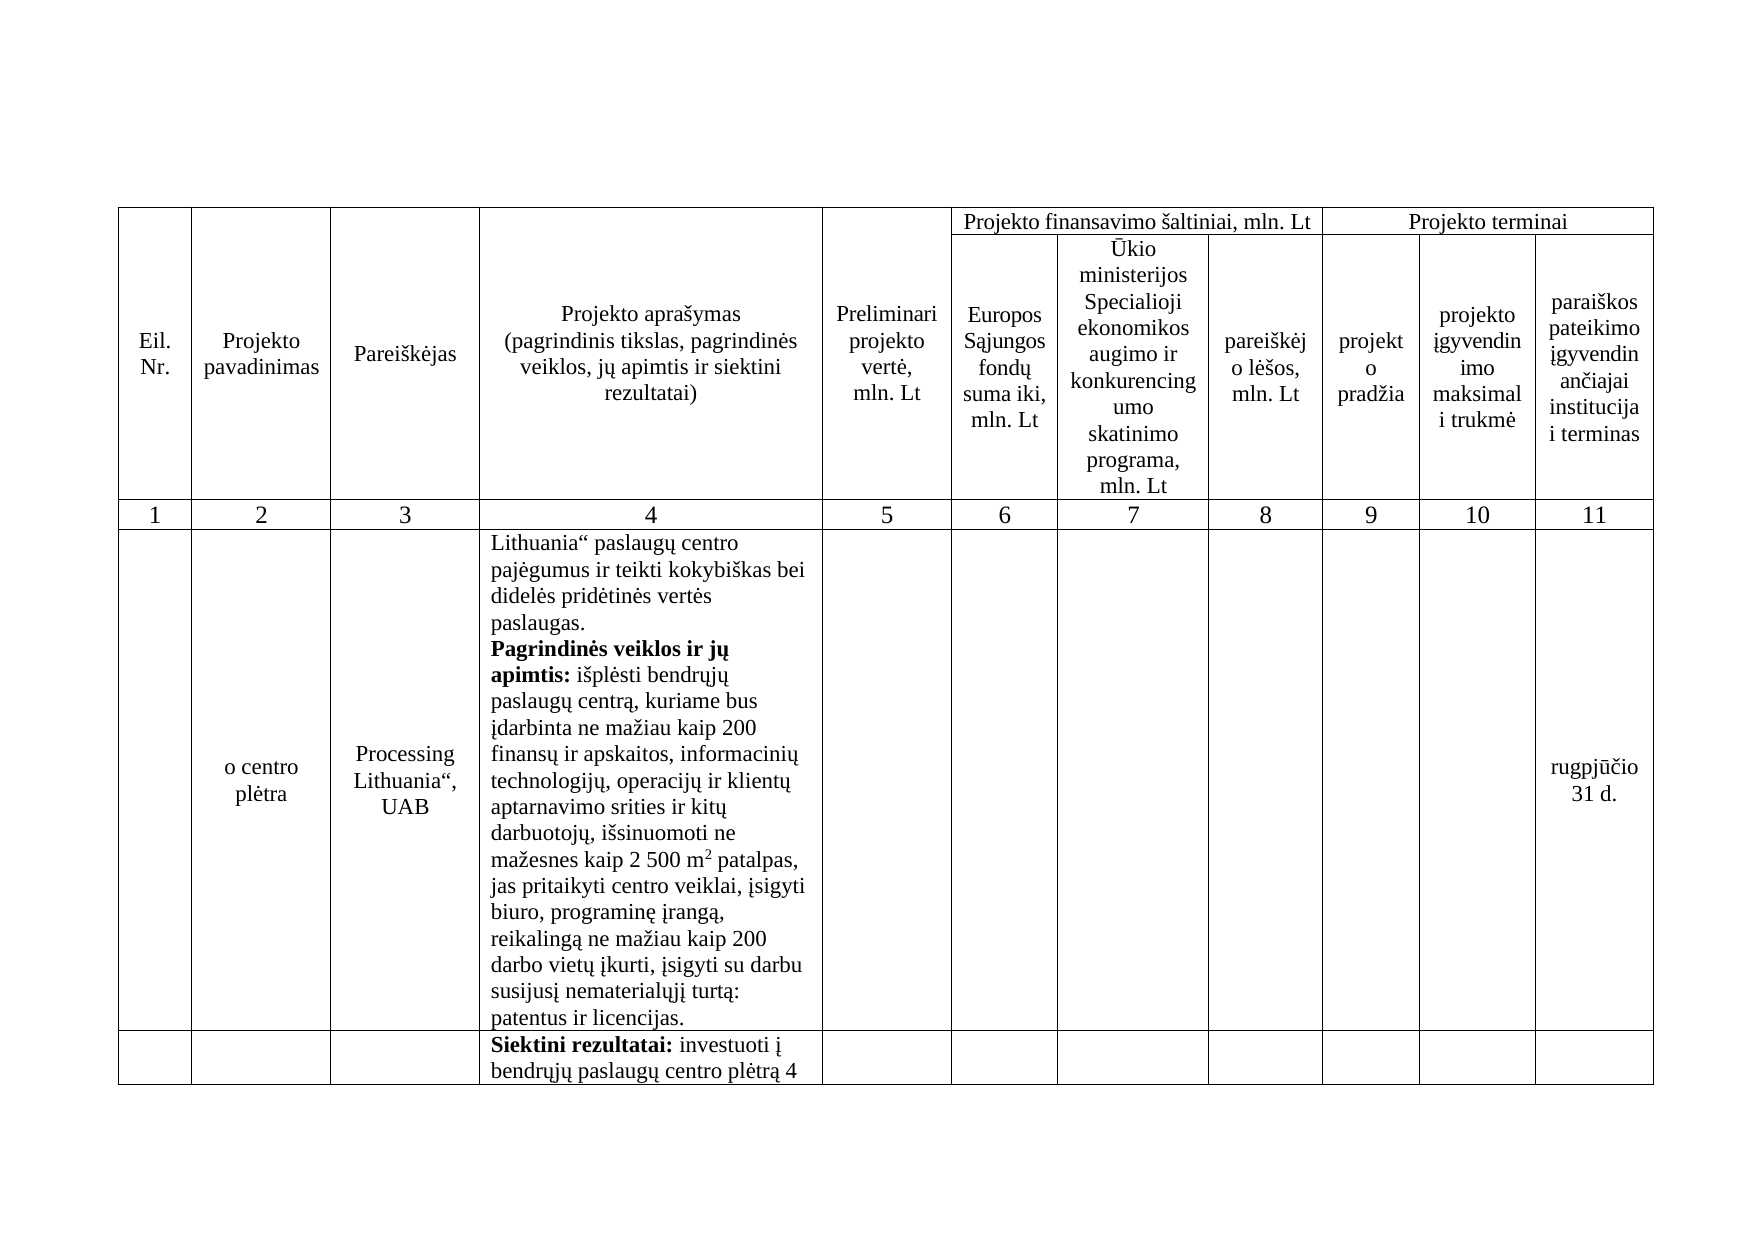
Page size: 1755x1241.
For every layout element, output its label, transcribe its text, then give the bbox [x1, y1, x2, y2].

table_cell [1209, 530, 1322, 1030]
table_cell [1323, 1031, 1419, 1084]
table_cell projekto įgyvendinimo maksimali trukmė [1420, 235, 1535, 499]
table_header Projekto finansavimo šaltiniai, mln. Lt [952, 208, 1322, 234]
table_cell Europos Sąjungos fondų suma iki, mln. Lt [952, 235, 1057, 499]
table_cell 7 [1058, 500, 1208, 528]
table_cell 4 [480, 500, 822, 528]
table_cell [119, 1031, 191, 1084]
table_header Projekto terminai [1323, 208, 1653, 234]
table_header Preliminari projekto vertė, mln. Lt [823, 208, 951, 499]
table_cell [192, 1031, 330, 1084]
table_cell Siektini rezultatai: investuoti į bendrųjų paslaugų centro plėtrą 4 [480, 1031, 822, 1084]
table_cell 11 [1536, 500, 1653, 528]
table_cell rugpjūčio 31 d. [1536, 530, 1653, 1030]
table_cell [823, 530, 951, 1030]
table_cell 1 [119, 500, 191, 528]
table_cell pareiškėjo lėšos, mln. Lt [1209, 235, 1322, 499]
table_cell projekto pradžia [1323, 235, 1419, 499]
table_header Projekto pavadinimas [192, 208, 330, 499]
table_cell 2 [192, 500, 330, 528]
table_cell [952, 1031, 1057, 1084]
table_cell Processing Lithuania“, UAB [331, 530, 479, 1030]
table_cell Lithuania“ paslaugų centro pajėgumus ir teikti kokybiškas bei didelės pridėtinės vertės paslaugas. Pagrindinės veiklos ir jų apimtis: išplėsti bendrųjų paslaugų centrą, kuriame bus įdarbinta ne mažiau kaip 200 finansų ir apskaitos, informacinių technologijų, operacijų ir klientų aptarnavimo srities ir kitų darbuotojų, išsinuomoti ne mažesnes kaip 2 500 m2 patalpas, jas pritaikyti centro veiklai, įsigyti biuro, programinę įrangą, reikalingą ne mažiau kaip 200 darbo vietų įkurti, įsigyti su darbu susijusį nematerialųjį turtą: patentus ir licencijas. [480, 530, 822, 1030]
table_cell [952, 530, 1057, 1030]
table_header Eil. Nr. [119, 208, 191, 499]
table_cell [1058, 1031, 1208, 1084]
table_cell 6 [952, 500, 1057, 528]
table_cell [331, 1031, 479, 1084]
table_header Projekto aprašymas (pagrindinis tikslas, pagrindinės veiklos, jų apimtis ir siektini rezultatai) [480, 208, 822, 499]
table_cell [119, 530, 191, 1030]
table_cell [1420, 530, 1535, 1030]
table_cell [1420, 1031, 1535, 1084]
table_cell 9 [1323, 500, 1419, 528]
table_cell - [1058, 530, 1208, 1030]
table_cell paraiškos pateikimo įgyvendinančiajai institucijai terminas [1536, 235, 1653, 499]
table_cell 8 [1209, 500, 1322, 528]
table_header Pareiškėjas [331, 208, 479, 499]
table_cell 10 [1420, 500, 1535, 528]
table_cell o centro plėtra [192, 530, 330, 1030]
table_cell 5 [823, 500, 951, 528]
table_cell [1209, 1031, 1322, 1084]
table_cell Ūkio ministerijos Specialioji ekonomikos augimo ir konkurencingumo skatinimo programa, mln. Lt [1058, 235, 1208, 499]
table_cell [1323, 530, 1419, 1030]
table_cell [1536, 1031, 1653, 1084]
table_cell [823, 1031, 951, 1084]
table_cell 3 [331, 500, 479, 528]
